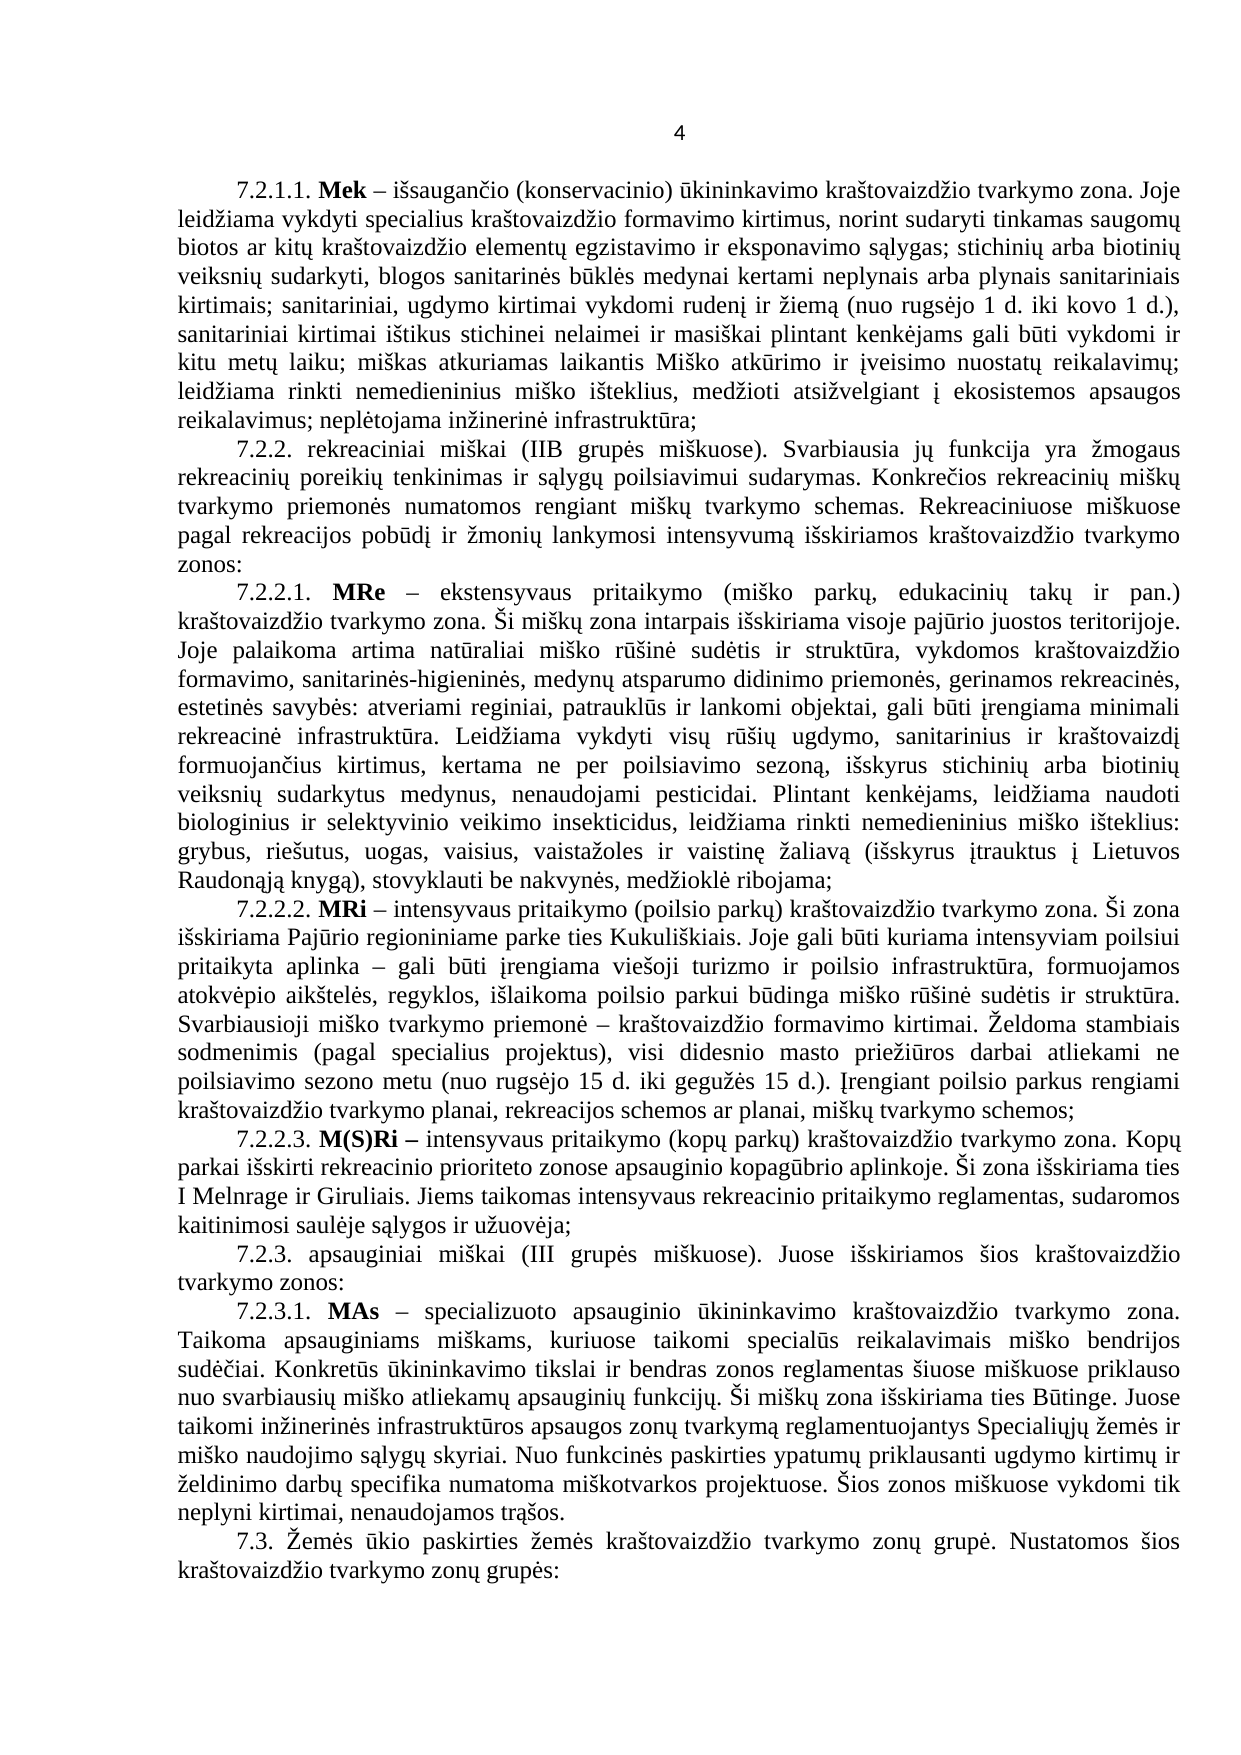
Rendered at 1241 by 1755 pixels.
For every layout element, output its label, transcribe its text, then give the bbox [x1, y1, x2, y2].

text 7.2.2.2. MRi – intensyvaus pritaikymo (poilsio parkų) kraštovaizdžio tvarkymo zona. Ši zona išskiriama Pajūrio regioniniame parke ties Kukuliškiais. Joje gali būti kuriama intensyviam poilsiui pritaikyta aplinka – gali būti įrengiama viešoji turizmo ir poilsio infrastruktūra, formuojamos atokvėpio aikštelės, regyklos, išlaikoma poilsio parkui būdinga miško rūšinė sudėtis ir struktūra. Svarbiausioji miško tvarkymo priemonė – kraštovaizdžio formavimo kirtimai. Želdoma stambiais sodmenimis (pagal specialius projektus), visi didesnio masto priežiūros darbai atliekami ne poilsiavimo sezono metu (nuo rugsėjo 15 d. iki gegužės 15 d.). Įrengiant poilsio parkus rengiami kraštovaizdžio tvarkymo planai, rekreacijos schemos ar planai, miškų tvarkymo schemos; [177, 894, 1181, 1124]
text 7.2.2.1. MRe – ekstensyvaus pritaikymo (miško parkų, edukacinių takų ir pan.) kraštovaizdžio tvarkymo zona. Ši miškų zona intarpais išskiriama visoje pajūrio juostos teritorijoje. Joje palaikoma artima natūraliai miško rūšinė sudėtis ir struktūra, vykdomos kraštovaizdžio formavimo, sanitarinės-higieninės, medynų atsparumo didinimo priemonės, gerinamos rekreacinės, estetinės savybės: atveriami reginiai, patrauklūs ir lankomi objektai, gali būti įrengiama minimali rekreacinė infrastruktūra. Leidžiama vykdyti visų rūšių ugdymo, sanitarinius ir kraštovaizdį formuojančius kirtimus, kertama ne per poilsiavimo sezoną, išskyrus stichinių arba biotinių veiksnių sudarkytus medynus, nenaudojami pesticidai. Plintant kenkėjams, leidžiama naudoti biologinius ir selektyvinio veikimo insekticidus, leidžiama rinkti nemedieninius miško išteklius: grybus, riešutus, uogas, vaisius, vaistažoles ir vaistinę žaliavą (išskyrus įtrauktus į Lietuvos Raudonąją knygą), stovyklauti be nakvynės, medžioklė ribojama; [177, 577, 1181, 894]
text 7.3. Žemės ūkio paskirties žemės kraštovaizdžio tvarkymo zonų grupė. Nustatomos šios kraštovaizdžio tvarkymo zonų grupės: [177, 1526, 1181, 1584]
text 7.2.2. rekreaciniai miškai (IIB grupės miškuose). Svarbiausia jų funkcija yra žmogaus rekreacinių poreikių tenkinimas ir sąlygų poilsiavimui sudarymas. Konkrečios rekreacinių miškų tvarkymo priemonės numatomos rengiant miškų tvarkymo schemas. Rekreaciniuose miškuose pagal rekreacijos pobūdį ir žmonių lankymosi intensyvumą išskiriamos kraštovaizdžio tvarkymo zonos: [177, 434, 1181, 577]
text 7.2.1.1. Mek – išsaugančio (konservacinio) ūkininkavimo kraštovaizdžio tvarkymo zona. Joje leidžiama vykdyti specialius kraštovaizdžio formavimo kirtimus, norint sudaryti tinkamas saugomų biotos ar kitų kraštovaizdžio elementų egzistavimo ir eksponavimo sąlygas; stichinių arba biotinių veiksnių sudarkyti, blogos sanitarinės būklės medynai kertami neplynais arba plynais sanitariniais kirtimais; sanitariniai, ugdymo kirtimai vykdomi rudenį ir žiemą (nuo rugsėjo 1 d. iki kovo 1 d.), sanitariniai kirtimai ištikus stichinei nelaimei ir masiškai plintant kenkėjams gali būti vykdomi ir kitu metų laiku; miškas atkuriamas laikantis Miško atkūrimo ir įveisimo nuostatų reikalavimų; leidžiama rinkti nemedieninius miško išteklius, medžioti atsižvelgiant į ekosistemos apsaugos reikalavimus; neplėtojama inžinerinė infrastruktūra; [177, 175, 1181, 434]
text 7.2.2.3. M(S)Ri – intensyvaus pritaikymo (kopų parkų) kraštovaizdžio tvarkymo zona. Kopų parkai išskirti rekreacinio prioriteto zonose apsauginio kopagūbrio aplinkoje. Ši zona išskiriama ties I Melnrage ir Giruliais. Jiems taikomas intensyvaus rekreacinio pritaikymo reglamentas, sudaromos kaitinimosi saulėje sąlygos ir užuovėja; [177, 1124, 1181, 1239]
text 7.2.3.1. MAs – specializuoto apsauginio ūkininkavimo kraštovaizdžio tvarkymo zona. Taikoma apsauginiams miškams, kuriuose taikomi specialūs reikalavimais miško bendrijos sudėčiai. Konkretūs ūkininkavimo tikslai ir bendras zonos reglamentas šiuose miškuose priklauso nuo svarbiausių miško atliekamų apsauginių funkcijų. Ši miškų zona išskiriama ties Būtinge. Juose taikomi inžinerinės infrastruktūros apsaugos zonų tvarkymą reglamentuojantys Specialiųjų žemės ir miško naudojimo sąlygų skyriai. Nuo funkcinės paskirties ypatumų priklausanti ugdymo kirtimų ir želdinimo darbų specifika numatoma miškotvarkos projektuose. Šios zonos miškuose vykdomi tik neplyni kirtimai, nenaudojamos trąšos. [177, 1296, 1181, 1526]
text 7.2.3. apsauginiai miškai (III grupės miškuose). Juose išskiriamos šios kraštovaizdžio tvarkymo zonos: [177, 1239, 1181, 1296]
